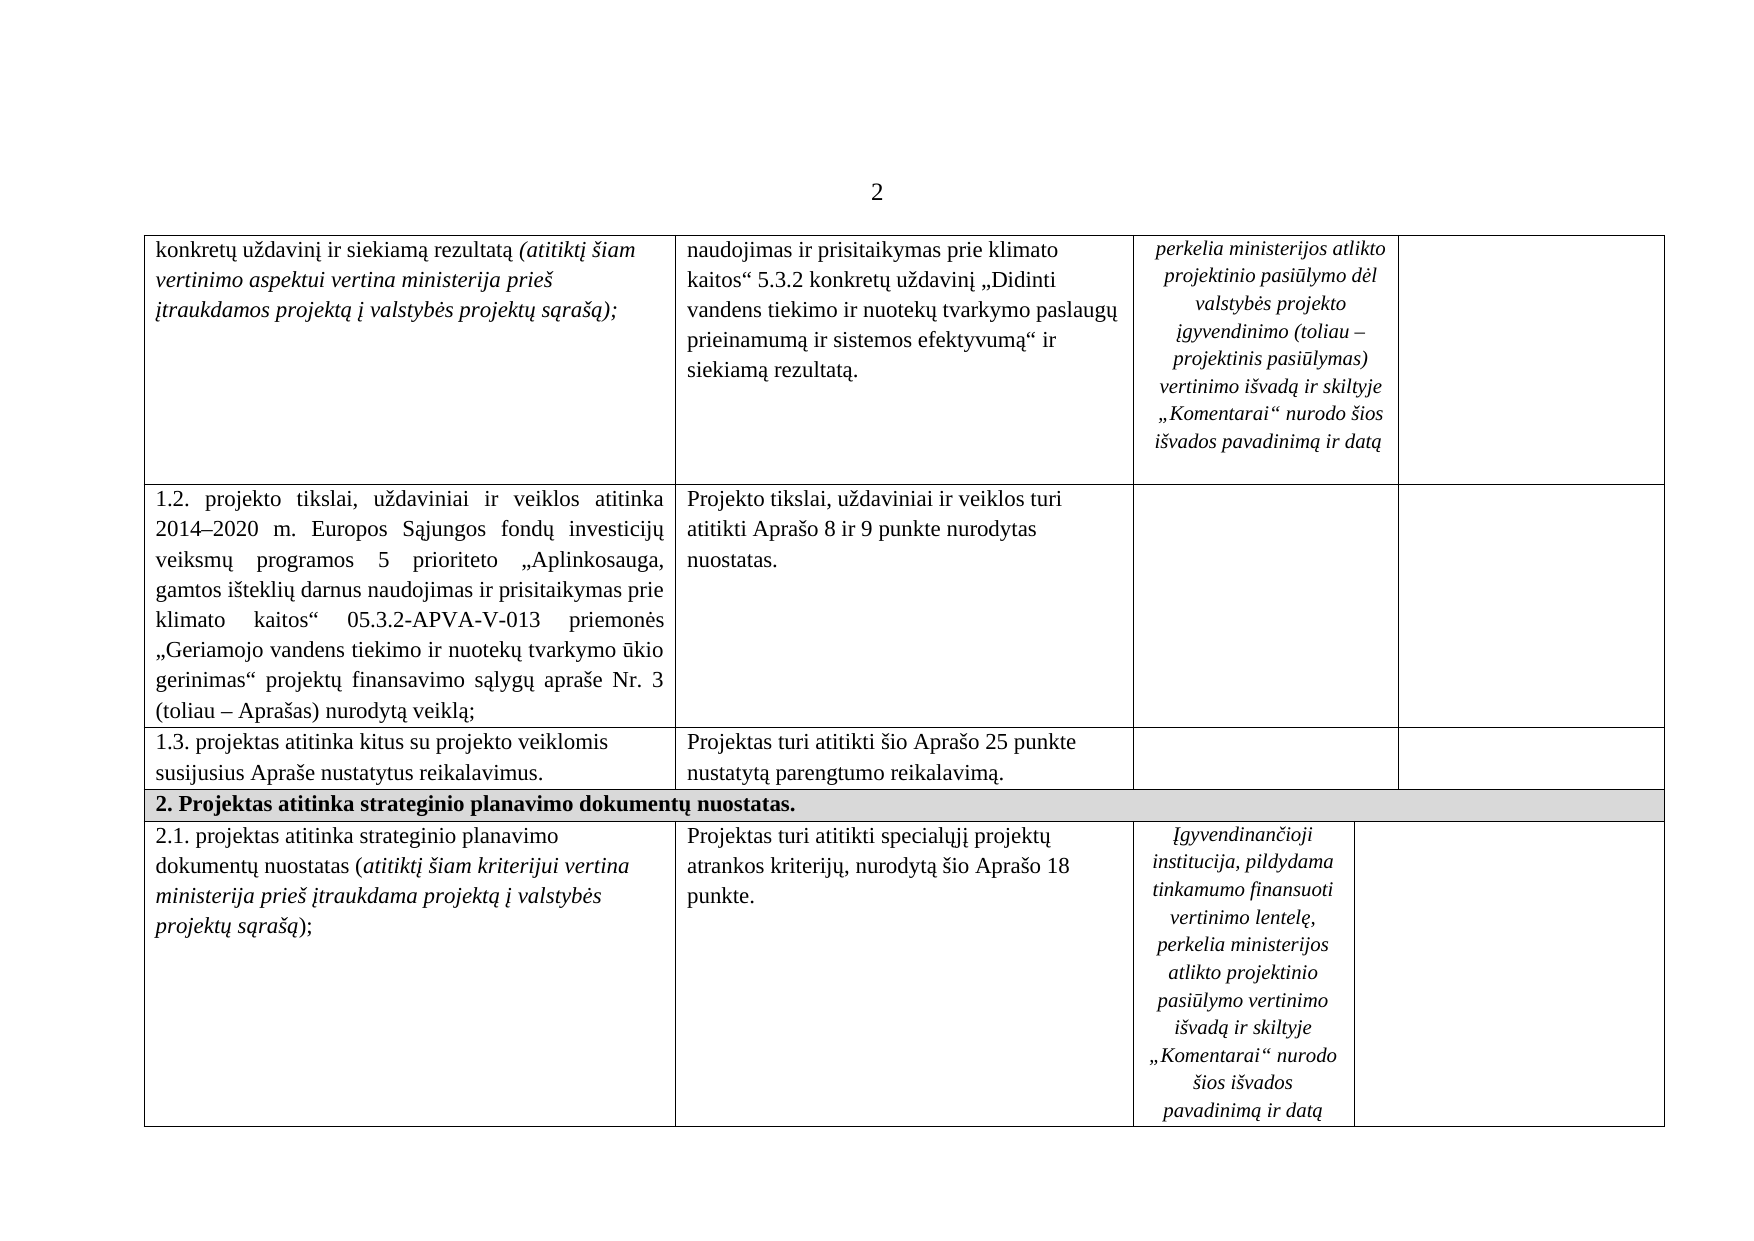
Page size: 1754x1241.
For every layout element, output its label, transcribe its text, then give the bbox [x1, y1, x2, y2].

table_cell [1399, 236, 1664, 484]
table_cell [1134, 728, 1398, 789]
table_cell [1134, 485, 1398, 727]
table_cell 2.1. projektas atitinka strateginio planavimo dokumentų nuostatas (atitiktį šiam kriterijui vertina ministerija prieš įtraukdama projektą į valstybės projektų sąrašą); [145, 822, 675, 1126]
table_cell 1.2. projekto tikslai, uždaviniai ir veiklos atitinka 2014–2020 m. Europos Sąjungos fondų investicijų veiksmų programos 5 prioriteto „Aplinkosauga, gamtos išteklių darnus naudojimas ir prisitaikymas prie klimato kaitos“ 05.3.2-APVA-V-013 priemonės „Geriamojo vandens tiekimo ir nuotekų tvarkymo ūkio gerinimas“ projektų finansavimo sąlygų apraše Nr. 3 (toliau – Aprašas) nurodytą veiklą; [145, 485, 675, 727]
table_cell Projektas turi atitikti specialųjį projektų atrankos kriterijų, nurodytą šio Aprašo 18 punkte. [676, 822, 1133, 1126]
table_cell [1355, 822, 1664, 1126]
table_cell 1.3. projektas atitinka kitus su projekto veiklomis susijusius Apraše nustatytus reikalavimus. [145, 728, 675, 789]
table_cell Įgyvendinančioji institucija, pildydama tinkamumo finansuoti vertinimo lentelę, perkelia ministerijos atlikto projektinio pasiūlymo vertinimo išvadą ir skiltyje „Komentarai“ nurodo šios išvados pavadinimą ir datą [1134, 822, 1354, 1126]
table_cell Projekto tikslai, uždaviniai ir veiklos turi atitikti Aprašo 8 ir 9 punkte nurodytas nuostatas. [676, 485, 1133, 727]
table_cell konkretų uždavinį ir siekiamą rezultatą (atitiktį šiam vertinimo aspektui vertina ministerija prieš įtraukdamos projektą į valstybės projektų sąrašą); [145, 236, 675, 484]
table_cell 2. Projektas atitinka strateginio planavimo dokumentų nuostatas. [145, 790, 1664, 821]
table_cell [1399, 485, 1664, 727]
table_cell Projektas turi atitikti šio Aprašo 25 punkte nustatytą parengtumo reikalavimą. [676, 728, 1133, 789]
table_cell [1399, 728, 1664, 789]
table_cell naudojimas ir prisitaikymas prie klimato kaitos“ 5.3.2 konkretų uždavinį „Didinti vandens tiekimo ir nuotekų tvarkymo paslaugų prieinamumą ir sistemos efektyvumą“ ir siekiamą rezultatą. [676, 236, 1133, 484]
table_cell perkelia ministerijos atlikto projektinio pasiūlymo dėl valstybės projekto įgyvendinimo (toliau – projektinis pasiūlymas) vertinimo išvadą ir skiltyje „Komentarai“ nurodo šios išvados pavadinimą ir datą [1134, 236, 1398, 484]
